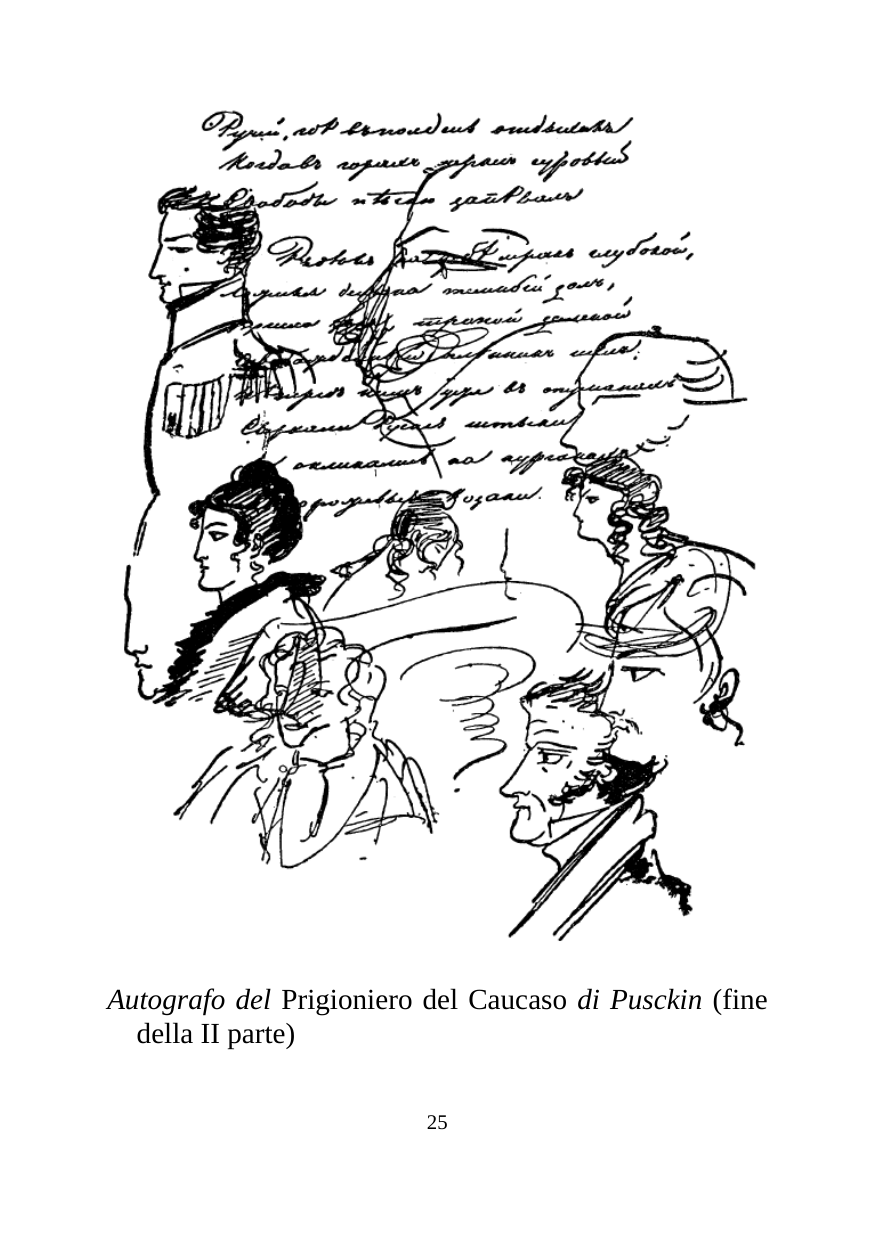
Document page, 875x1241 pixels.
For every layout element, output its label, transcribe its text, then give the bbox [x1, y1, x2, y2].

table_cell Autografo del Prigioniero del Caucaso di Pusckin (fine della II parte) [107, 982, 768, 1049]
table_header [107, 949, 768, 982]
picture [106, 106, 769, 949]
